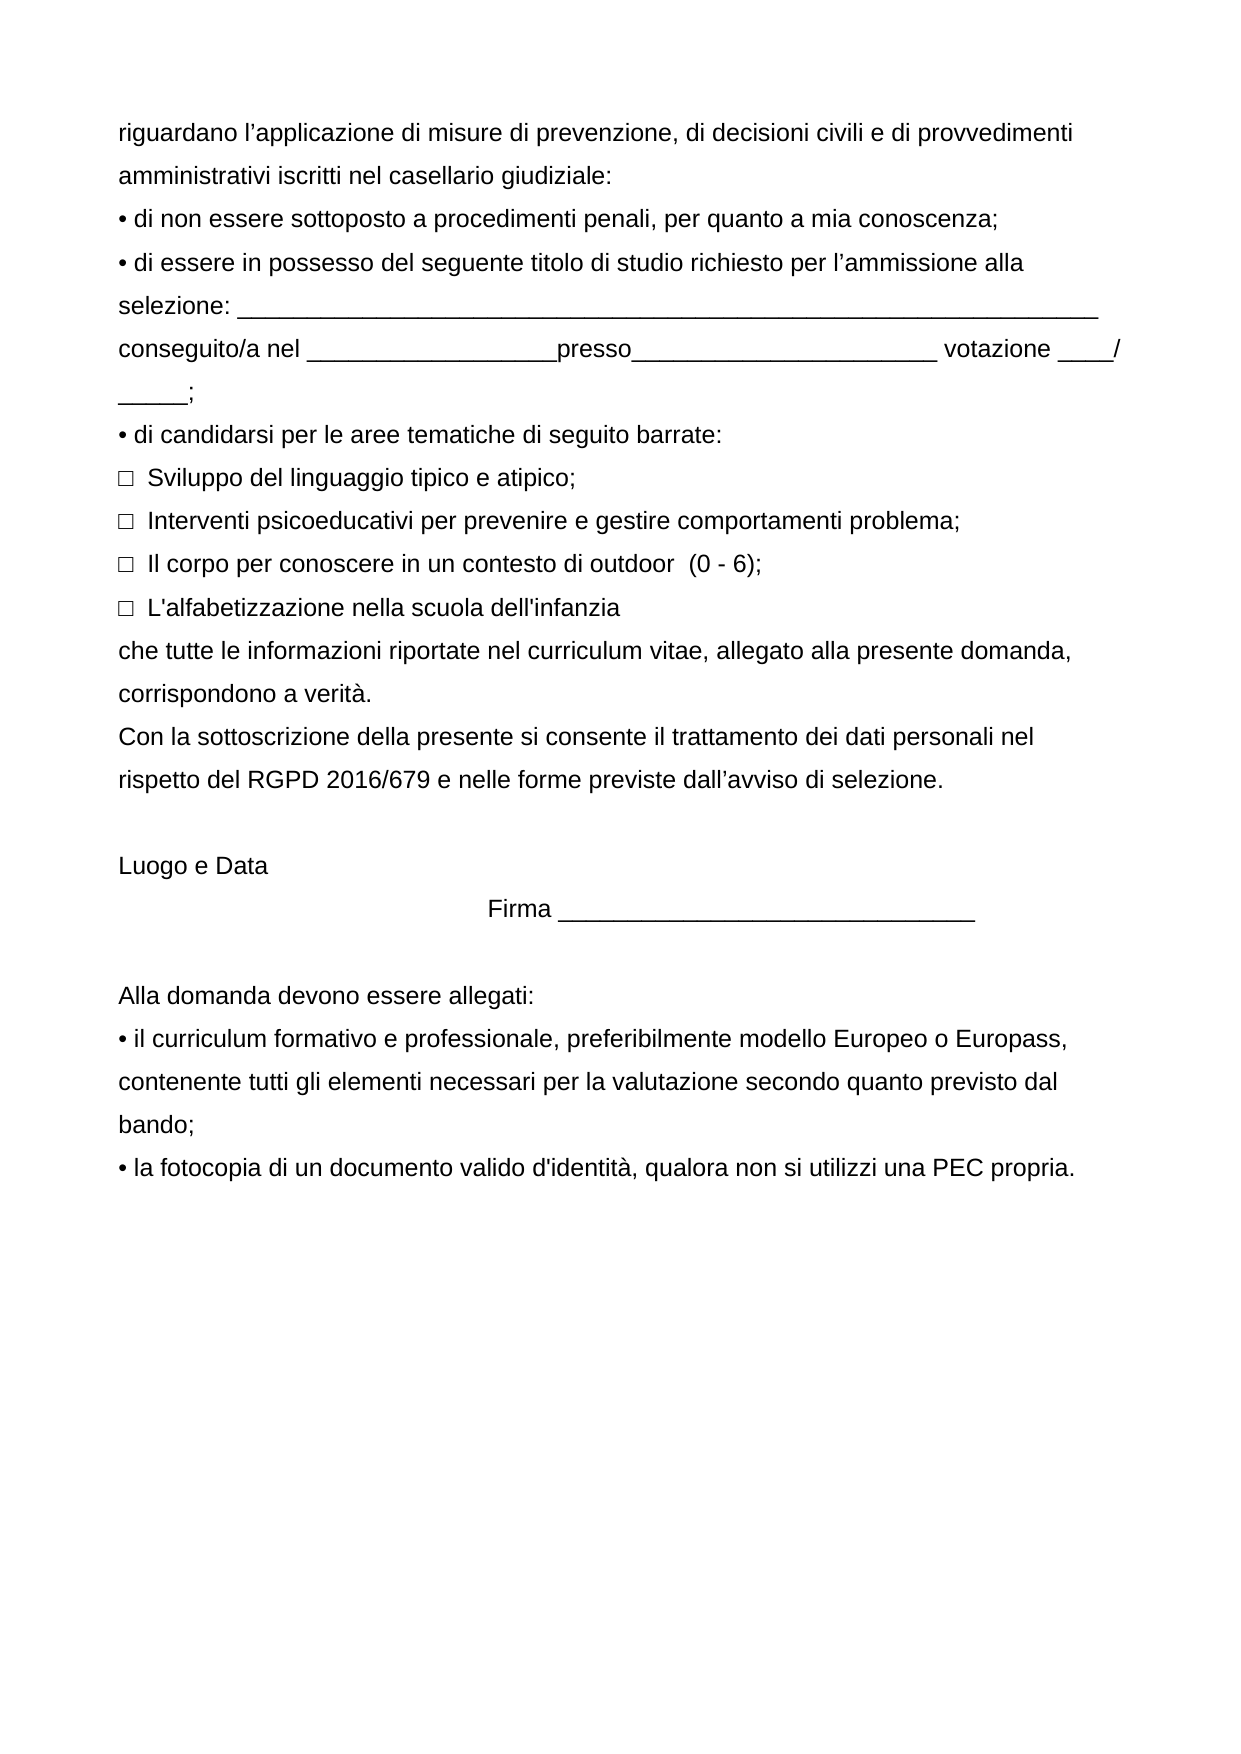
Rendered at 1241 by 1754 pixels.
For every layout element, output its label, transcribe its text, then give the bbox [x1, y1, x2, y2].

text • il curriculum formativo e professionale, preferibilmente modello Europeo o Europass, contenente tutti gli elementi necessari per la valutazione secondo quanto previsto dal bando; [118, 1024, 1122, 1139]
text Alla domanda devono essere allegati: [118, 981, 1122, 1009]
text che tutte le informazioni riportate nel curriculum vitae, allegato alla presente domanda, corrispondono a verità. [118, 636, 1122, 707]
text Luogo e Data [118, 851, 1122, 880]
text • la fotocopia di un documento valido d'identità, qualora non si utilizzi una PEC propria. [118, 1153, 1122, 1182]
text Con la sottoscrizione della presente si consente il trattamento dei dati personali nel rispetto del RGPD 2016/679 e nelle forme previste dall’avviso di selezione. [118, 722, 1122, 794]
text □ Sviluppo del linguaggio tipico e atipico; [118, 463, 1122, 492]
text • di essere in possesso del seguente titolo di studio richiesto per l’ammissione alla selezione: ______________________________________________________________ conseguito/a nel __________________presso______________________ votazione ____/ _____; [118, 247, 1122, 406]
text □ L'alfabetizzazione nella scuola dell'infanzia [118, 592, 1122, 621]
text riguardano l’applicazione di misure di prevenzione, di decisioni civili e di provvedimenti amministrativi iscritti nel casellario giudiziale: [118, 118, 1122, 190]
text • di candidarsi per le aree tematiche di seguito barrate: [118, 420, 1122, 449]
text □ Il corpo per conoscere in un contesto di outdoor (0 - 6); [118, 549, 1122, 578]
text □ Interventi psicoeducativi per prevenire e gestire comportamenti problema; [118, 506, 1122, 535]
text Firma ______________________________ [118, 894, 1122, 923]
text • di non essere sottoposto a procedimenti penali, per quanto a mia conoscenza; [118, 204, 1122, 233]
